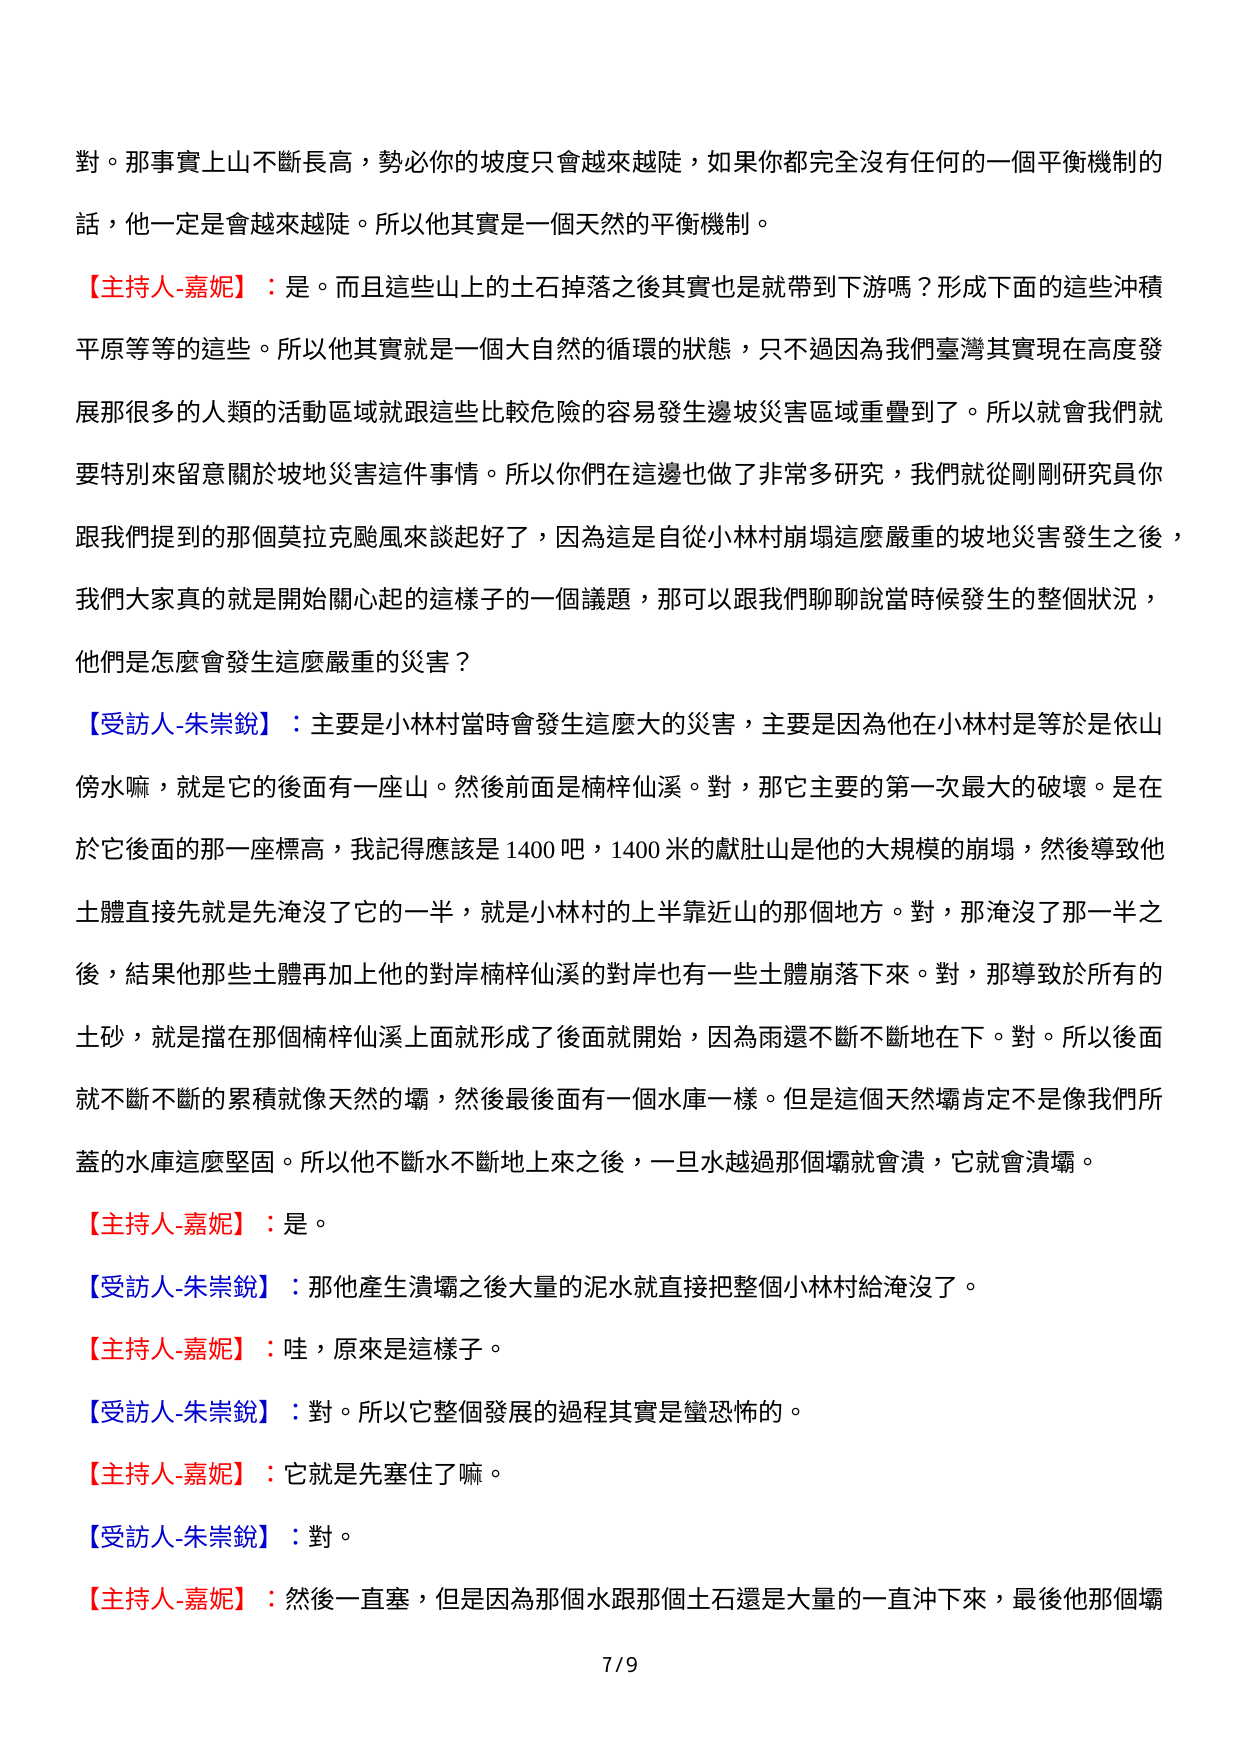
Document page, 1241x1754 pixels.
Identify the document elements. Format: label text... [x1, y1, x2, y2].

text 【主持人-嘉妮】：它就是先塞住了嘛。 [75, 1431, 1165, 1494]
text 【受訪人-朱崇銳】：那他產生潰壩之後大量的泥水就直接把整個小林村給淹沒了。 [75, 1244, 1165, 1306]
text 【主持人-嘉妮】：是。 [75, 1181, 1165, 1244]
text 【主持人-嘉妮】：然後一直塞，但是因為那個水跟那個土石還是大量的一直沖下來，最後他那個壩 [75, 1556, 1165, 1619]
text 【主持人-嘉妮】：哇，原來是這樣子。 [75, 1306, 1165, 1369]
text 【受訪人-朱崇銳】：對。所以它整個發展的過程其實是蠻恐怖的。 [75, 1369, 1165, 1431]
text 【受訪人-朱崇銳】：對。 [75, 1494, 1165, 1556]
text 【主持人-嘉妮】：是。而且這些山上的土石掉落之後其實也是就帶到下游嗎？形成下面的這些沖積平原等等的這些。所以他其實就是一個大自然的循環的狀態，只不過因為我們臺灣其實現在高度發展那很多的人類的活動區域就跟這些比較危險的容易發生邊坡災害區域重疊到了。所以就會我們就要特別來留意關於坡地災害這件事情。所以你們在這邊也做了非常多研究，我們就從剛剛研究員你跟我們提到的那個莫拉克颱風來談起好了，因為這是自從小林村崩塌這麼嚴重的坡地災害發生之後，我們大家真的就是開始關心起的這樣子的一個議題，那可以跟我們聊聊說當時候發生的整個狀況，他們是怎麼會發生這麼嚴重的災害？ [75, 244, 1165, 681]
text 對。那事實上山不斷長高，勢必你的坡度只會越來越陡，如果你都完全沒有任何的一個平衡機制的話，他一定是會越來越陡。所以他其實是一個天然的平衡機制。 [75, 119, 1165, 244]
text 【受訪人-朱崇銳】：主要是小林村當時會發生這麼大的災害，主要是因為他在小林村是等於是依山傍水嘛，就是它的後面有一座山。然後前面是楠梓仙溪。對，那它主要的第一次最大的破壞。是在於它後面的那一座標高，我記得應該是1400吧，1400米的獻肚山是他的大規模的崩塌，然後導致他土體直接先就是先淹沒了它的一半，就是小林村的上半靠近山的那個地方。對，那淹沒了那一半之後，結果他那些土體再加上他的對岸楠梓仙溪的對岸也有一些土體崩落下來。對，那導致於所有的土砂，就是擋在那個楠梓仙溪上面就形成了後面就開始，因為雨還不斷不斷地在下。對。所以後面就不斷不斷的累積就像天然的壩，然後最後面有一個水庫一樣。但是這個天然壩肯定不是像我們所蓋的水庫這麼堅固。所以他不斷水不斷地上來之後，一旦水越過那個壩就會潰，它就會潰壩。 [75, 681, 1165, 1181]
